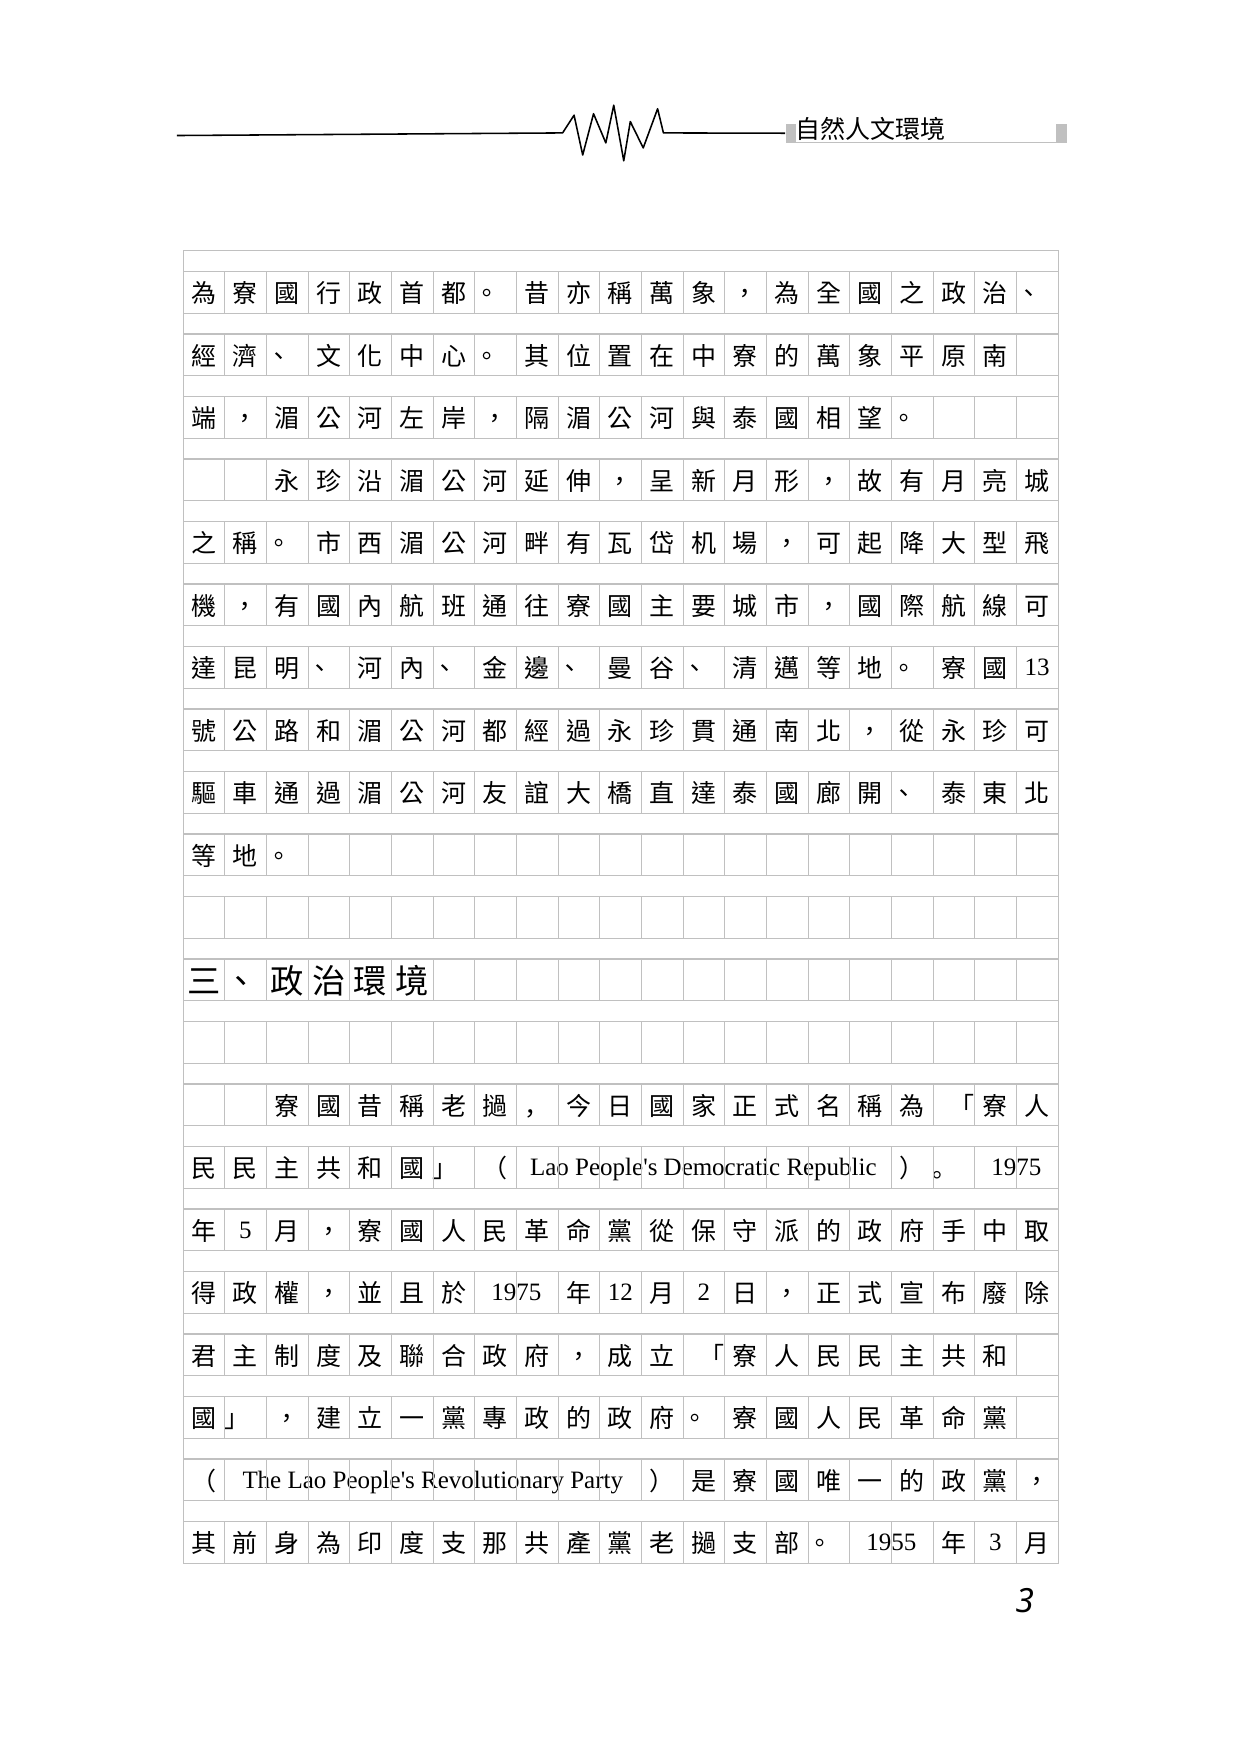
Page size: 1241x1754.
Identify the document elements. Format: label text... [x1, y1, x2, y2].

text 寮國昔稱老撾，今日國家正式名稱為「寮人民民主共和國」（Lao People's Democratic Republic）。1975年5月，寮國人民革命黨從保守派的政府手中取得政權，並且於1975年12月2日，正式宣布廢除君主制度及聯合政府，成立「寮人民民主共和國」，建立一黨專政的政府。寮國人民革命黨（The Lao People's Revolutionary Party）是寮國唯一的政黨，其前身為印度支那共產黨老撾支部。1955年3月22日建立，原稱「老撾人民黨」，1972年召開「二大」時改為現名。現有黨員約31萬人，黨組織1.9萬個。其宗旨為領導全國人民進行革新事業，建設和發展人民民主制度，建設和平、獨立、民主、統一和繁榮的寮國，為逐步走上社會主義創造條件。 [184, 1314, 1058, 1333]
text [850, 960, 891, 1000]
text 永珍為寮國首都，是唯一的直轄市，也是歷史古城和佛教聖地，建於西元前四世紀，古名「賽豊」，自1560年賽塔蒂拉國王遷都於此後成為寮國行政首都。昔亦稱萬象，為全國之政治、經濟、文化中心。其位置在中寮的萬象平原南端，湄公河左岸，隔湄公河與泰國相望。 [184, 251, 1058, 271]
text 永珍沿湄公河延伸，呈新月形，故有月亮城之稱。市西湄公河畔有瓦岱机場，可起降大型飛機，有國內航班通往寮國主要城市，國際航線可達昆明、河內、金邊、曼谷、清邁等地。寮國13號公路和湄公河都經過永珍貫通南北，從永珍可驅車通過湄公河友誼大橋直達泰國廊開、泰東北等地。 [184, 689, 1058, 708]
text 環 [350, 960, 391, 1000]
text 治 [309, 960, 349, 1000]
text 永珍沿湄公河延伸，呈新月形，故有月亮城之稱。市西湄公河畔有瓦岱机場，可起降大型飛機，有國內航班通往寮國主要城市，國際航線可達昆明、河內、金邊、曼谷、清邁等地。寮國13號公路和湄公河都經過永珍貫通南北，從永珍可驅車通過湄公河友誼大橋直達泰國廊開、泰東北等地。 [184, 626, 1058, 646]
text 寮國昔稱老撾，今日國家正式名稱為「寮人民民主共和國」（Lao People's Democratic Republic）。1975年5月，寮國人民革命黨從保守派的政府手中取得政權，並且於1975年12月2日，正式宣布廢除君主制度及聯合政府，成立「寮人民民主共和國」，建立一黨專政的政府。寮國人民革命黨（The Lao People's Revolutionary Party）是寮國唯一的政黨，其前身為印度支那共產黨老撾支部。1955年3月22日建立，原稱「老撾人民黨」，1972年召開「二大」時改為現名。現有黨員約31萬人，黨組織1.9萬個。其宗旨為領導全國人民進行革新事業，建設和發展人民民主制度，建設和平、獨立、民主、統一和繁榮的寮國，為逐步走上社會主義創造條件。 [184, 1064, 1058, 1083]
text 三 [184, 960, 224, 1000]
text [600, 960, 641, 1000]
text 寮國昔稱老撾，今日國家正式名稱為「寮人民民主共和國」（Lao People's Democratic Republic）。1975年5月，寮國人民革命黨從保守派的政府手中取得政權，並且於1975年12月2日，正式宣布廢除君主制度及聯合政府，成立「寮人民民主共和國」，建立一黨專政的政府。寮國人民革命黨（The Lao People's Revolutionary Party）是寮國唯一的政黨，其前身為印度支那共產黨老撾支部。1955年3月22日建立，原稱「老撾人民黨」，1972年召開「二大」時改為現名。現有黨員約31萬人，黨組織1.9萬個。其宗旨為領導全國人民進行革新事業，建設和發展人民民主制度，建設和平、獨立、民主、統一和繁榮的寮國，為逐步走上社會主義創造條件。 [184, 1126, 1058, 1146]
text [767, 960, 808, 1000]
text [475, 960, 516, 1000]
text [184, 939, 1058, 958]
text 寮國昔稱老撾，今日國家正式名稱為「寮人民民主共和國」（Lao People's Democratic Republic）。1975年5月，寮國人民革命黨從保守派的政府手中取得政權，並且於1975年12月2日，正式宣布廢除君主制度及聯合政府，成立「寮人民民主共和國」，建立一黨專政的政府。寮國人民革命黨（The Lao People's Revolutionary Party）是寮國唯一的政黨，其前身為印度支那共產黨老撾支部。1955年3月22日建立，原稱「老撾人民黨」，1972年召開「二大」時改為現名。現有黨員約31萬人，黨組織1.9萬個。其宗旨為領導全國人民進行革新事業，建設和發展人民民主制度，建設和平、獨立、民主、統一和繁榮的寮國，為逐步走上社會主義創造條件。 [184, 1439, 1058, 1458]
text 寮國昔稱老撾，今日國家正式名稱為「寮人民民主共和國」（Lao People's Democratic Republic）。1975年5月，寮國人民革命黨從保守派的政府手中取得政權，並且於1975年12月2日，正式宣布廢除君主制度及聯合政府，成立「寮人民民主共和國」，建立一黨專政的政府。寮國人民革命黨（The Lao People's Revolutionary Party）是寮國唯一的政黨，其前身為印度支那共產黨老撾支部。1955年3月22日建立，原稱「老撾人民黨」，1972年召開「二大」時改為現名。現有黨員約31萬人，黨組織1.9萬個。其宗旨為領導全國人民進行革新事業，建設和發展人民民主制度，建設和平、獨立、民主、統一和繁榮的寮國，為逐步走上社會主義創造條件。 [184, 1376, 1058, 1396]
text 永珍沿湄公河延伸，呈新月形，故有月亮城之稱。市西湄公河畔有瓦岱机場，可起降大型飛機，有國內航班通往寮國主要城市，國際航線可達昆明、河內、金邊、曼谷、清邁等地。寮國13號公路和湄公河都經過永珍貫通南北，從永珍可驅車通過湄公河友誼大橋直達泰國廊開、泰東北等地。 [184, 564, 1058, 583]
text [642, 960, 683, 1000]
text [892, 960, 933, 1000]
text [725, 960, 766, 1000]
text [684, 960, 724, 1000]
text 永珍為寮國首都，是唯一的直轄市，也是歷史古城和佛教聖地，建於西元前四世紀，古名「賽豊」，自1560年賽塔蒂拉國王遷都於此後成為寮國行政首都。昔亦稱萬象，為全國之政治、經濟、文化中心。其位置在中寮的萬象平原南端，湄公河左岸，隔湄公河與泰國相望。 [184, 314, 1058, 333]
text [934, 960, 974, 1000]
text [1017, 960, 1058, 1000]
text [559, 960, 599, 1000]
text 永珍沿湄公河延伸，呈新月形，故有月亮城之稱。市西湄公河畔有瓦岱机場，可起降大型飛機，有國內航班通往寮國主要城市，國際航線可達昆明、河內、金邊、曼谷、清邁等地。寮國13號公路和湄公河都經過永珍貫通南北，從永珍可驅車通過湄公河友誼大橋直達泰國廊開、泰東北等地。 [184, 501, 1058, 521]
text [517, 960, 558, 1000]
text 永珍沿湄公河延伸，呈新月形，故有月亮城之稱。市西湄公河畔有瓦岱机場，可起降大型飛機，有國內航班通往寮國主要城市，國際航線可達昆明、河內、金邊、曼谷、清邁等地。寮國13號公路和湄公河都經過永珍貫通南北，從永珍可驅車通過湄公河友誼大橋直達泰國廊開、泰東北等地。 [184, 439, 1058, 458]
text 寮國昔稱老撾，今日國家正式名稱為「寮人民民主共和國」（Lao People's Democratic Republic）。1975年5月，寮國人民革命黨從保守派的政府手中取得政權，並且於1975年12月2日，正式宣布廢除君主制度及聯合政府，成立「寮人民民主共和國」，建立一黨專政的政府。寮國人民革命黨（The Lao People's Revolutionary Party）是寮國唯一的政黨，其前身為印度支那共產黨老撾支部。1955年3月22日建立，原稱「老撾人民黨」，1972年召開「二大」時改為現名。現有黨員約31萬人，黨組織1.9萬個。其宗旨為領導全國人民進行革新事業，建設和發展人民民主制度，建設和平、獨立、民主、統一和繁榮的寮國，為逐步走上社會主義創造條件。 [184, 1189, 1058, 1208]
text 永珍沿湄公河延伸，呈新月形，故有月亮城之稱。市西湄公河畔有瓦岱机場，可起降大型飛機，有國內航班通往寮國主要城市，國際航線可達昆明、河內、金邊、曼谷、清邁等地。寮國13號公路和湄公河都經過永珍貫通南北，從永珍可驅車通過湄公河友誼大橋直達泰國廊開、泰東北等地。 [184, 751, 1058, 771]
text [809, 960, 849, 1000]
text 永珍沿湄公河延伸，呈新月形，故有月亮城之稱。市西湄公河畔有瓦岱机場，可起降大型飛機，有國內航班通往寮國主要城市，國際航線可達昆明、河內、金邊、曼谷、清邁等地。寮國13號公路和湄公河都經過永珍貫通南北，從永珍可驅車通過湄公河友誼大橋直達泰國廊開、泰東北等地。 [184, 814, 1058, 833]
text [975, 960, 1016, 1000]
text [434, 960, 474, 1000]
text 永珍為寮國首都，是唯一的直轄市，也是歷史古城和佛教聖地，建於西元前四世紀，古名「賽豊」，自1560年賽塔蒂拉國王遷都於此後成為寮國行政首都。昔亦稱萬象，為全國之政治、經濟、文化中心。其位置在中寮的萬象平原南端，湄公河左岸，隔湄公河與泰國相望。 [184, 376, 1058, 396]
text 政 [267, 960, 308, 1000]
text 、 [225, 960, 266, 1000]
text 寮國昔稱老撾，今日國家正式名稱為「寮人民民主共和國」（Lao People's Democratic Republic）。1975年5月，寮國人民革命黨從保守派的政府手中取得政權，並且於1975年12月2日，正式宣布廢除君主制度及聯合政府，成立「寮人民民主共和國」，建立一黨專政的政府。寮國人民革命黨（The Lao People's Revolutionary Party）是寮國唯一的政黨，其前身為印度支那共產黨老撾支部。1955年3月22日建立，原稱「老撾人民黨」，1972年召開「二大」時改為現名。現有黨員約31萬人，黨組織1.9萬個。其宗旨為領導全國人民進行革新事業，建設和發展人民民主制度，建設和平、獨立、民主、統一和繁榮的寮國，為逐步走上社會主義創造條件。 [184, 1501, 1058, 1521]
text 境 [392, 960, 433, 1000]
text 寮國昔稱老撾，今日國家正式名稱為「寮人民民主共和國」（Lao People's Democratic Republic）。1975年5月，寮國人民革命黨從保守派的政府手中取得政權，並且於1975年12月2日，正式宣布廢除君主制度及聯合政府，成立「寮人民民主共和國」，建立一黨專政的政府。寮國人民革命黨（The Lao People's Revolutionary Party）是寮國唯一的政黨，其前身為印度支那共產黨老撾支部。1955年3月22日建立，原稱「老撾人民黨」，1972年召開「二大」時改為現名。現有黨員約31萬人，黨組織1.9萬個。其宗旨為領導全國人民進行革新事業，建設和發展人民民主制度，建設和平、獨立、民主、統一和繁榮的寮國，為逐步走上社會主義創造條件。 [184, 1251, 1058, 1271]
